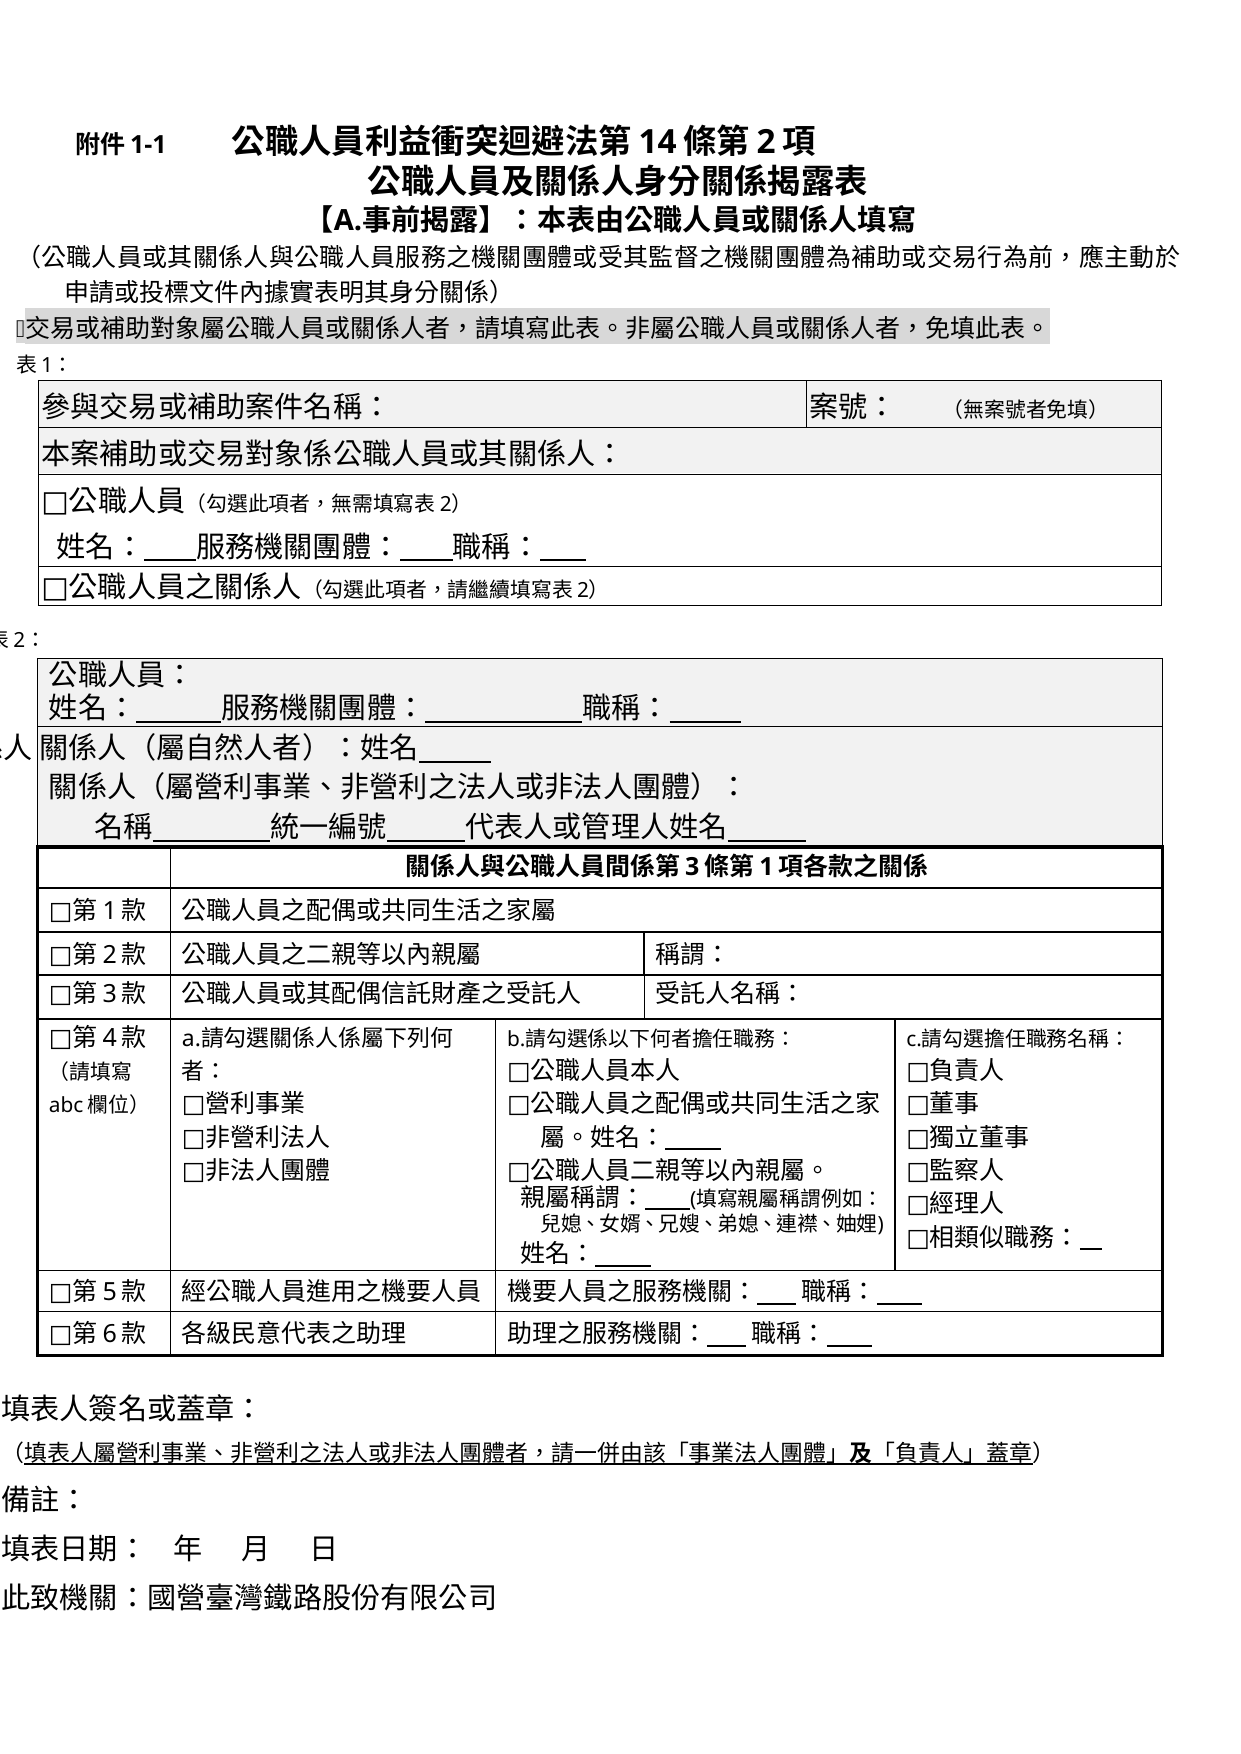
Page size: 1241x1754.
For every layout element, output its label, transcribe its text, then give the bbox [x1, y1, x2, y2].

table_cell 各級民意代表之助理 [171, 1312, 495, 1354]
table_cell 公職人員或其配偶信託財產之受託人 [171, 976, 644, 1018]
text 公職人員及關係人身分關係揭露表 [0, 163, 1240, 201]
table_cell 公職人員之配偶或共同生活之家屬 [171, 889, 1161, 931]
text 此致機關：國營臺灣鐵路股份有限公司 [1, 1575, 1125, 1617]
table_cell □第5款 [39, 1271, 170, 1311]
table_cell c.請勾選擔任職務名稱： □負責人 □董事 □獨立董事 □監察人 □經理人 □相類似職務： [896, 1020, 1161, 1269]
table_cell 受託人名稱： [645, 976, 1161, 1018]
table_header 案號： （無案號者免填） [807, 381, 1161, 427]
text 表1： [16, 344, 1204, 380]
table_cell 經公職人員進用之機要人員 [171, 1271, 495, 1311]
table_cell □第3款 [39, 976, 170, 1018]
text 【A.事前揭露】：本表由公職人員或關係人填寫 [0, 201, 1240, 238]
text 備註： [1, 1477, 1125, 1518]
table_cell □公職人員之關係人（勾選此項者，請繼續填寫表2） [39, 567, 1161, 605]
text （填表人屬營利事業、非營利之法人或非法人團體者，請一併由該「事業法人團體」及「負責人」蓋章） [1, 1428, 1125, 1469]
table_header 參與交易或補助案件名稱： [39, 381, 806, 427]
table_cell □公職人員（勾選此項者，無需填寫表2） 姓名： 服務機關團體： 職稱： [39, 475, 1161, 566]
table_cell 關係人與公職人員間係第3條第1項各款之關係 [171, 849, 1161, 887]
table_cell 公職人員之二親等以內親屬 [171, 933, 643, 974]
text （公職人員或其關係人與公職人員服務之機關團體或受其監督之機關團體為補助或交易行為前，應主動於申請或投標文件內據實表明其身分關係） [16, 238, 1184, 309]
text 填表日期： 年 月 日 [1, 1526, 1125, 1568]
text 交易或補助對象屬公職人員或關係人者，請填寫此表。非屬公職人員或關係人者，免填此表。 [16, 309, 1184, 344]
table_cell a.請勾選關係人係屬下列何者： □營利事業 □非營利法人 □非法人團體 [171, 1020, 495, 1269]
table_header 公職人員： 姓名： 服務機關團體： 職稱： [38, 659, 1162, 726]
table_cell □第6款 [39, 1312, 170, 1354]
table_cell 關係人 關係人（屬自然人者）：姓名 關係人（屬營利事業、非營利之法人或非法人團體）： 名稱 統一編號 代表人或管理人姓名 [38, 727, 1162, 845]
table_cell □第1款 [39, 889, 170, 931]
table_cell [39, 849, 170, 887]
table_cell 稱謂： [645, 933, 1161, 974]
text 表2： [0, 606, 1125, 658]
table_cell 助理之服務機關： 職稱： [496, 1312, 1161, 1354]
table_cell □第4款 （請填寫abc欄位） [39, 1020, 170, 1269]
table_cell 本案補助或交易對象係公職人員或其關係人： [39, 428, 1161, 473]
table_cell □第2款 [39, 933, 170, 974]
table_cell 機要人員之服務機關： 職稱： [496, 1271, 1161, 1311]
text 填表人簽名或蓋章： [1, 1386, 1125, 1428]
table_cell b.請勾選係以下何者擔任職務： □公職人員本人 □公職人員之配偶或共同生活之家屬。姓名： □公職人員二親等以內親屬。 親屬稱謂： (填寫親屬稱謂例如：兒媳、女婿、兄嫂、弟媳、連襟、妯娌) 姓名： [496, 1020, 894, 1269]
text 附件1-1 公職人員利益衝突迴避法第14條第2項 [75, 114, 1125, 163]
